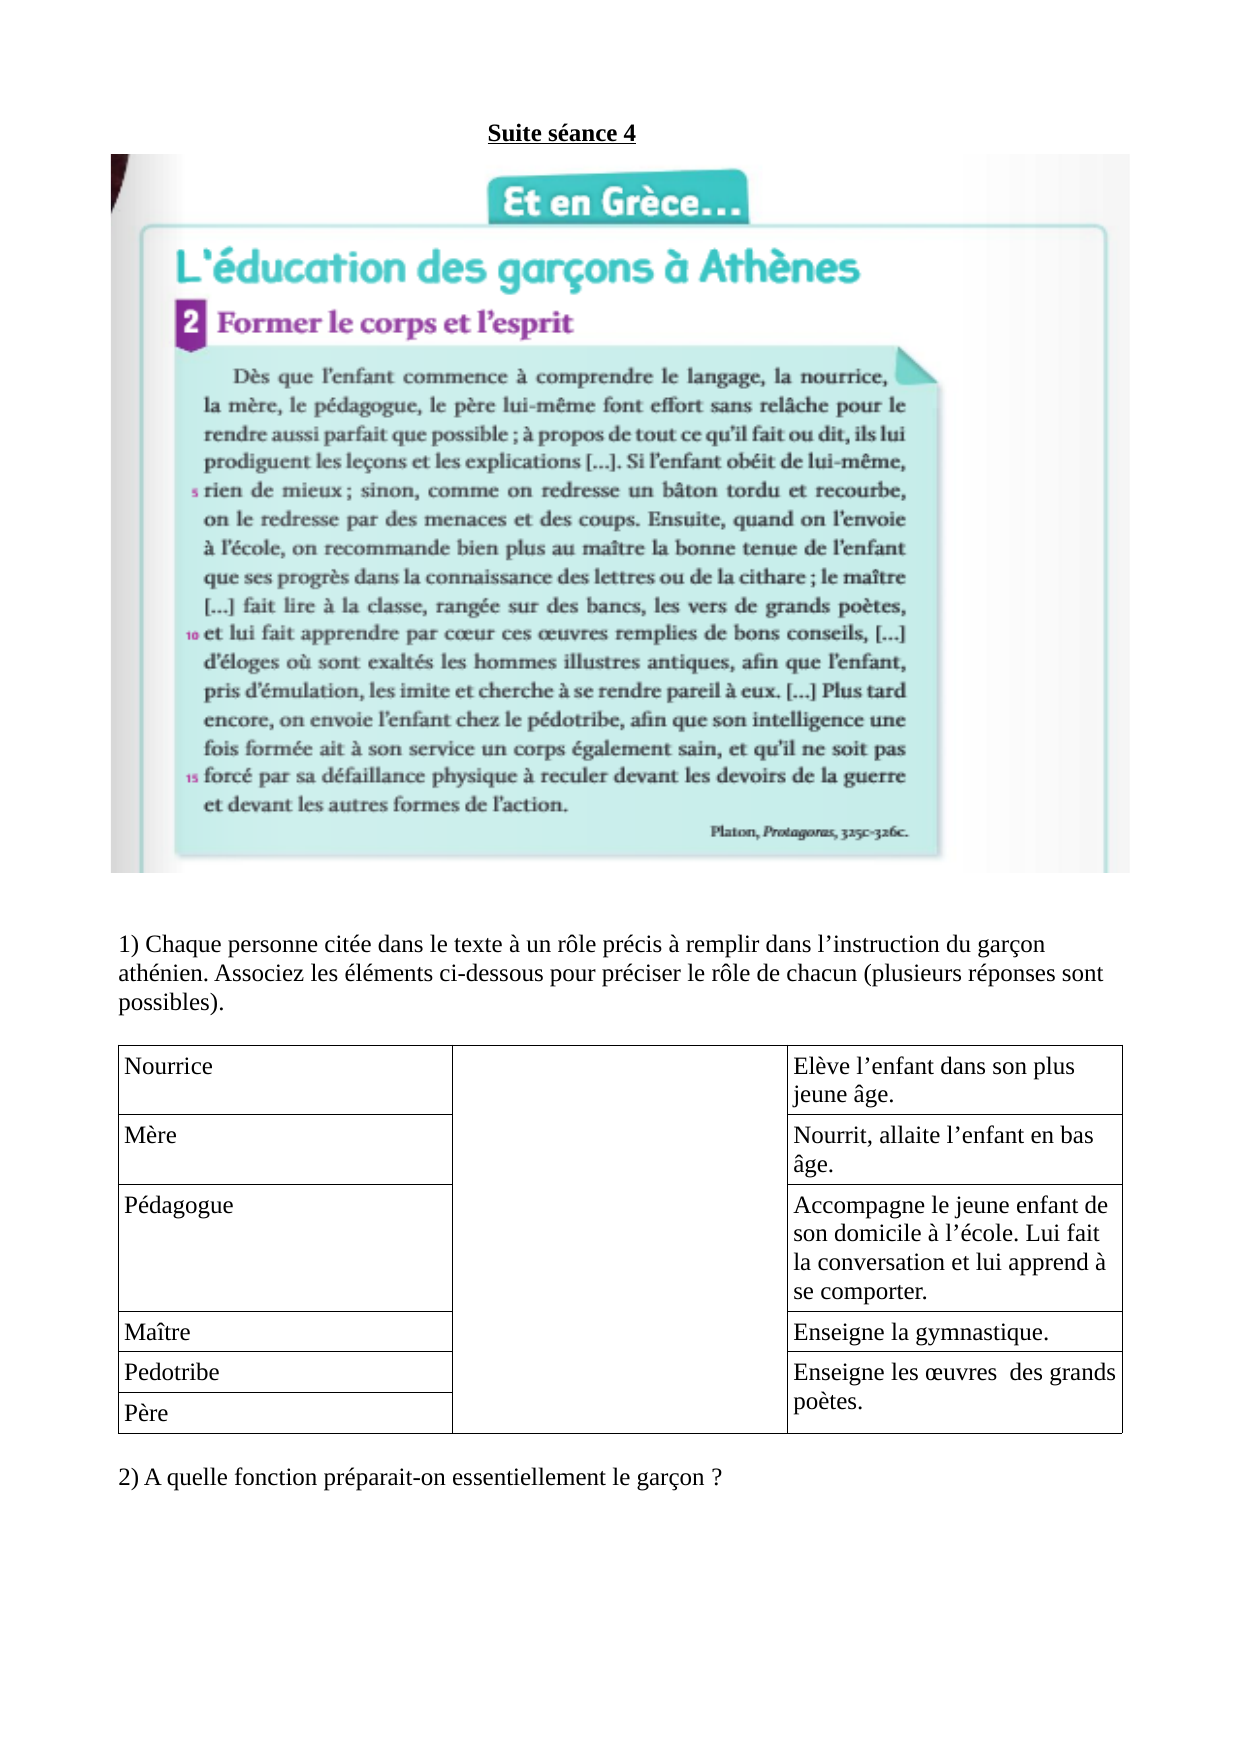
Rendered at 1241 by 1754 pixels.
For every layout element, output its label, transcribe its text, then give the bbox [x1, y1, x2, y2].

table_header Elève l’enfant dans son plus jeune âge. [788, 1046, 1122, 1114]
table_cell Père [119, 1393, 452, 1433]
table_cell Nourrit, allaite l’enfant en bas âge. [788, 1115, 1122, 1183]
text Suite séance 4 [118, 118, 1122, 147]
text 1) Chaque personne citée dans le texte à un rôle précis à remplir dans l’instruction du garçon athénien. Associez les éléments ci-dessous pour préciser le rôle de chacun (plusieurs réponses sont possibles). [118, 929, 1122, 1016]
table_cell Maître [119, 1312, 452, 1351]
table_cell Enseigne la gymnastique. [788, 1312, 1122, 1351]
table_cell Accompagne le jeune enfant de son domicile à l’école. Lui fait la conversation et lui apprend à se comporter. [788, 1185, 1122, 1311]
table_cell Pedotribe [119, 1352, 452, 1392]
table_cell Mère [119, 1115, 452, 1183]
table_cell Enseigne les œuvres des grands poètes. [788, 1352, 1122, 1433]
table_header Nourrice [119, 1046, 452, 1114]
table_header [453, 1046, 787, 1433]
text 2) A quelle fonction préparait-on essentiellement le garçon ? [118, 1462, 1122, 1491]
table_cell Pédagogue [119, 1185, 452, 1311]
